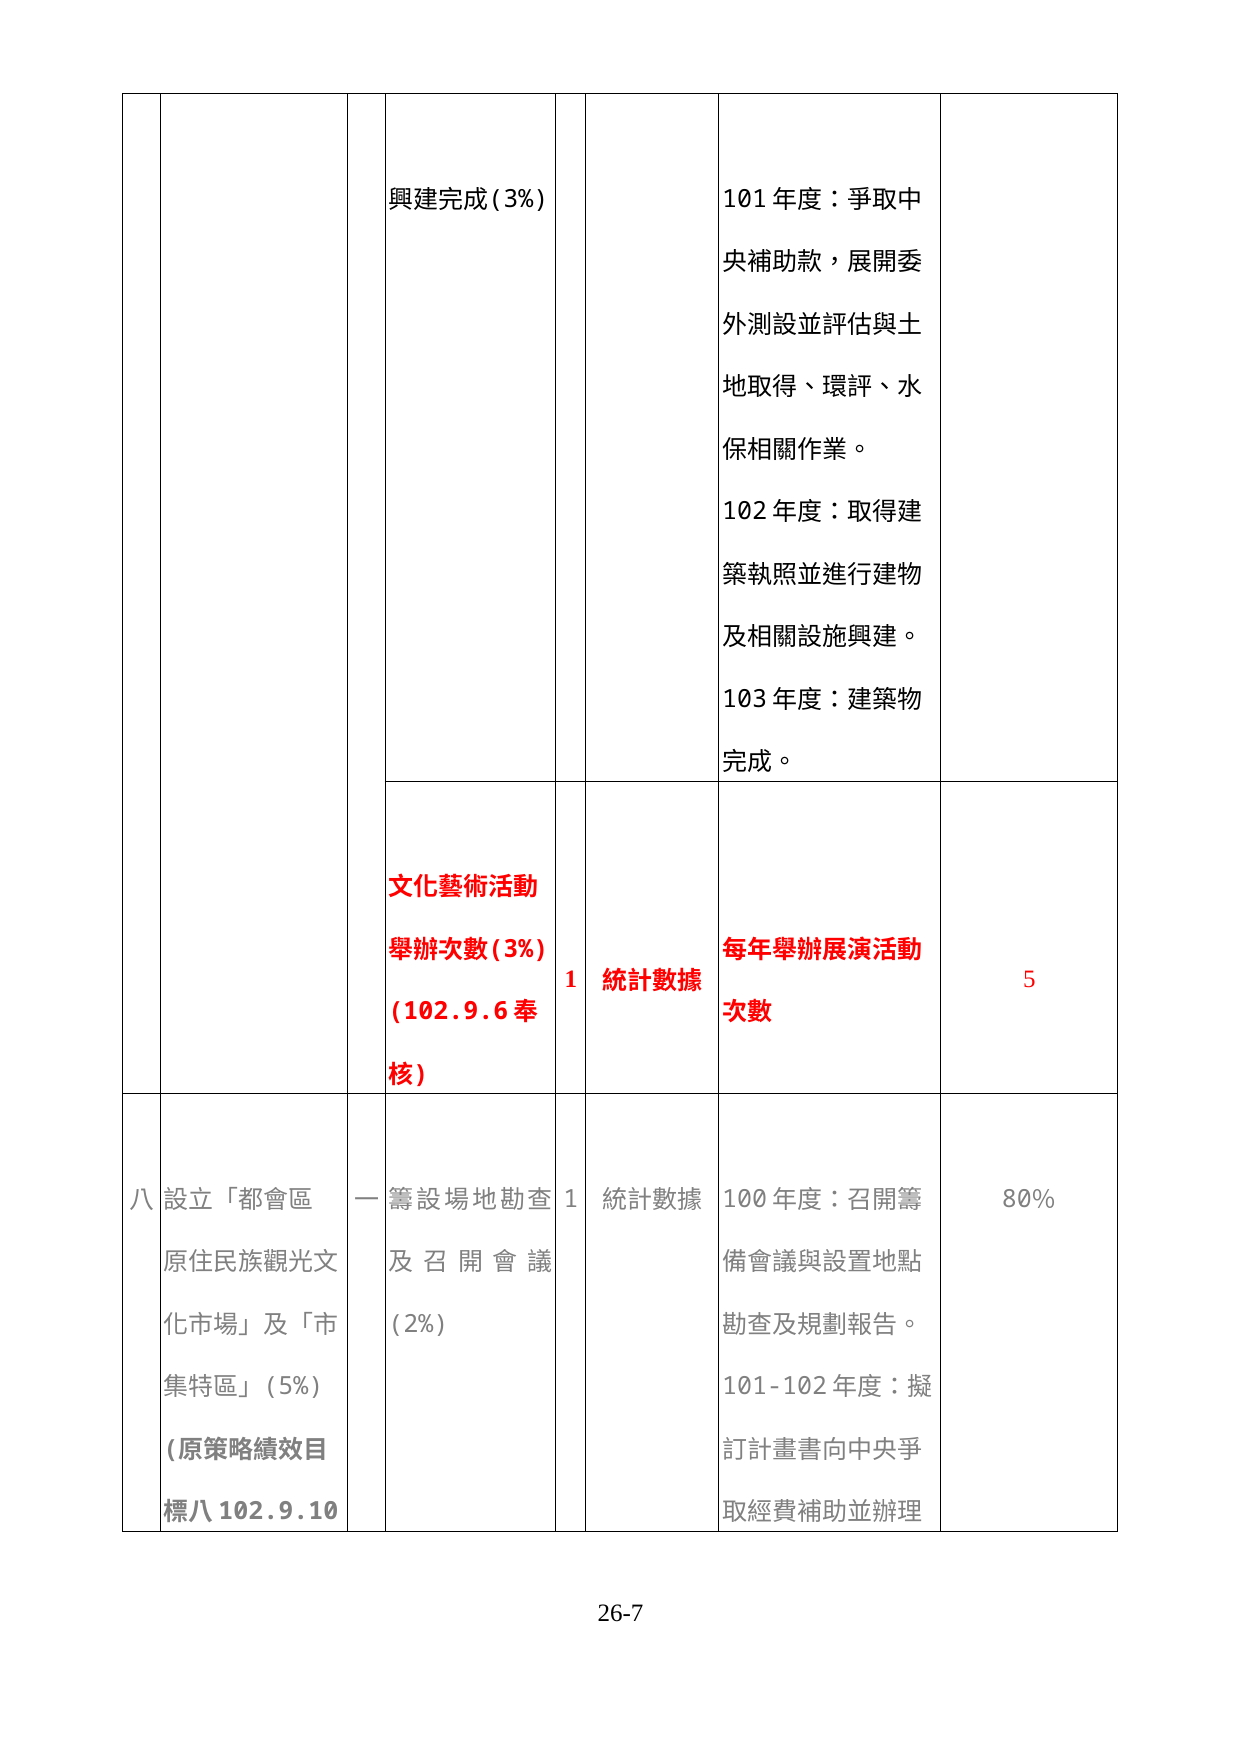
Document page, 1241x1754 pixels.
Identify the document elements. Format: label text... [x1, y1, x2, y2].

table_cell 統計數據 [586, 1094, 718, 1531]
table_cell 101年度：爭取中央補助款，展開委外測設並評估與土地取得、環評、水保相關作業。 102年度：取得建築執照並進行建物及相關設施興建。 103年度：建築物完成。 [719, 94, 940, 781]
table_cell 籌設場地勘查及召開會議(2%) [386, 1094, 555, 1531]
table_cell 興建完成(3%) [386, 94, 555, 781]
table_cell 統計數據 [586, 782, 718, 1093]
table_cell [556, 94, 585, 781]
table_cell 八 [123, 1094, 160, 1531]
table_cell 一 [348, 1094, 385, 1531]
table_cell [941, 94, 1117, 781]
table_cell [123, 94, 160, 1093]
table_cell 每年舉辦展演活動次數 [719, 782, 940, 1093]
table_cell 100年度：召開籌備會議與設置地點勘查及規劃報告。 101-102年度：擬訂計畫書向中央爭取經費補助並辦理 [719, 1094, 940, 1531]
table_cell [348, 94, 385, 1093]
table_cell [586, 94, 718, 781]
table_cell [161, 94, 347, 1093]
table_cell 80％ [941, 1094, 1117, 1531]
table_cell 1 [556, 782, 585, 1093]
table_cell 5 [941, 782, 1117, 1093]
table_cell 文化藝術活動舉辦次數(3%) (102.9.6奉核) [386, 782, 555, 1093]
table_cell 設立「都會區 原住民族觀光文化市場」及「市集特區」(5%) (原策略績效目標八102.9.10 [161, 1094, 347, 1531]
table_cell 1 [556, 1094, 585, 1531]
